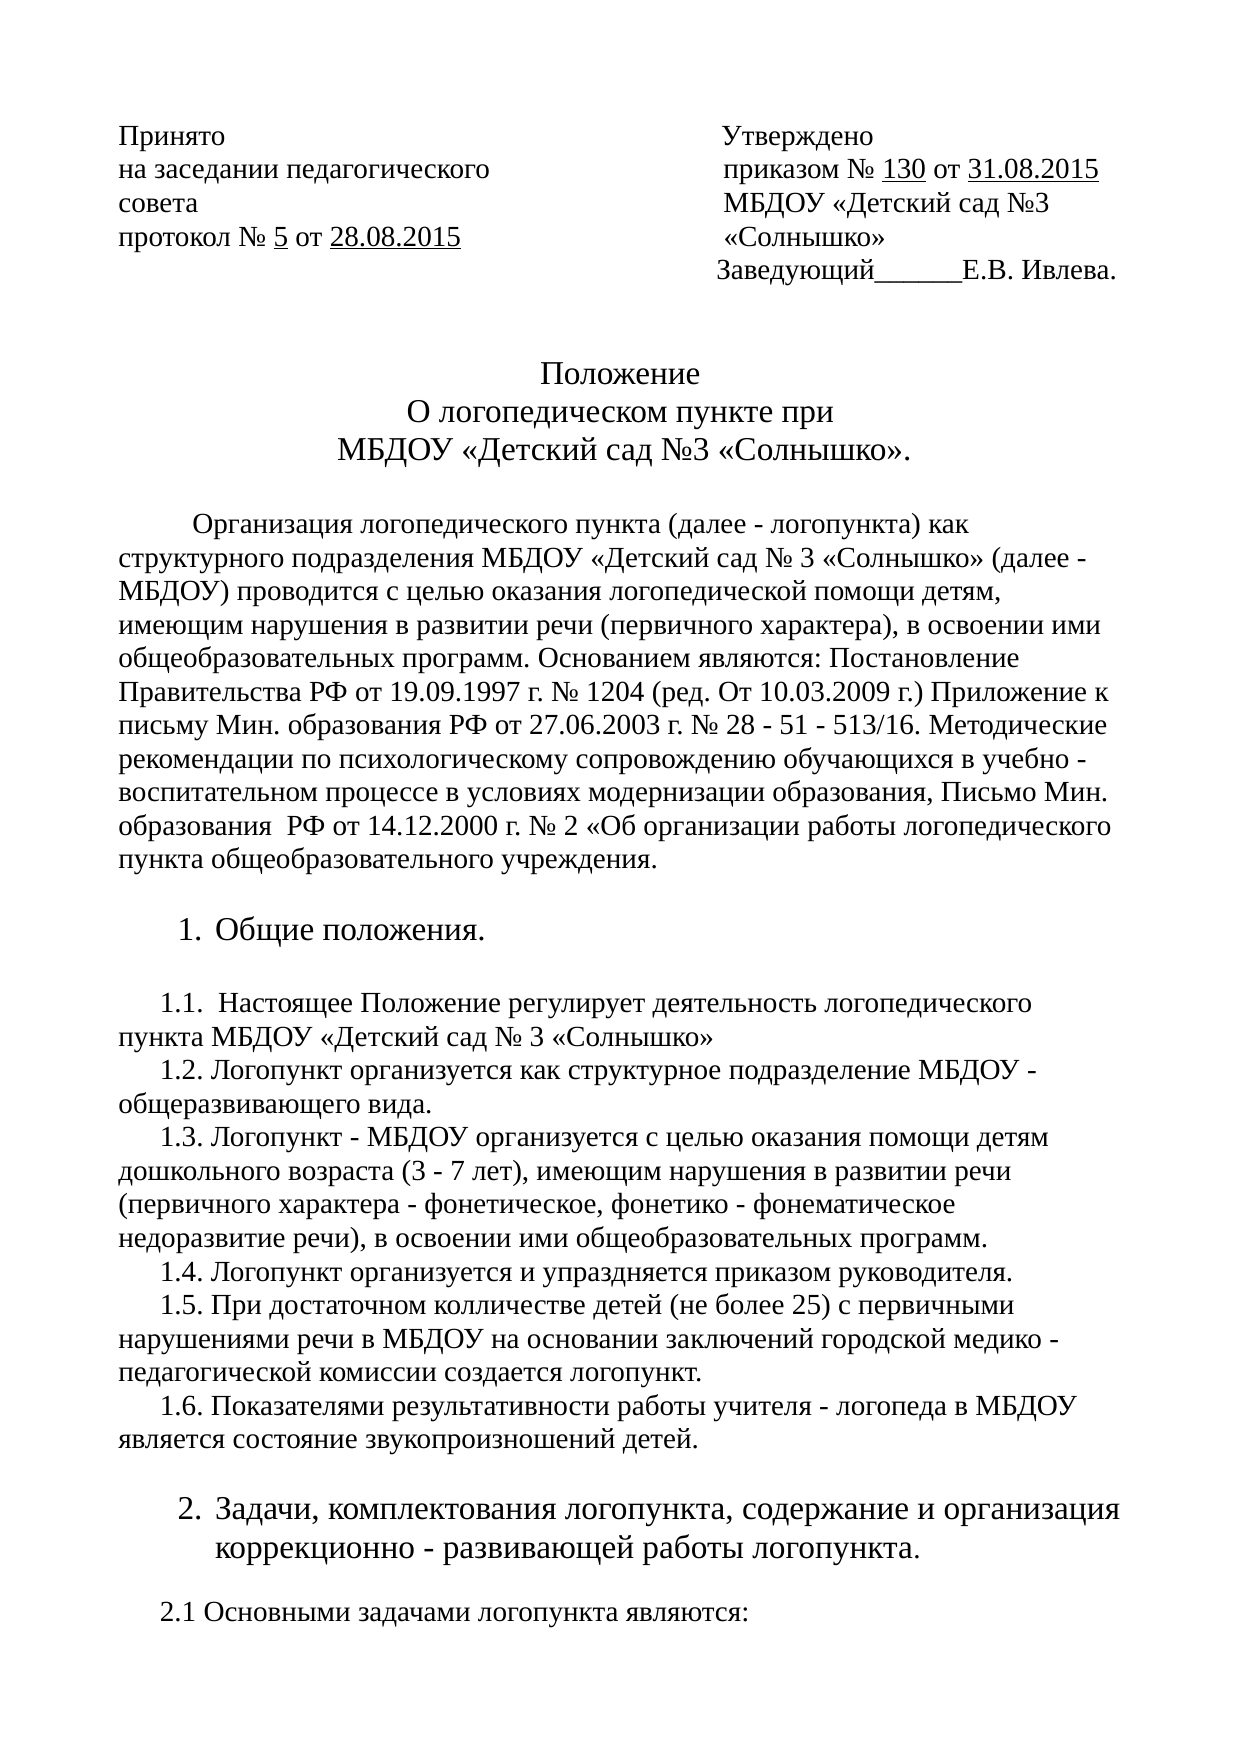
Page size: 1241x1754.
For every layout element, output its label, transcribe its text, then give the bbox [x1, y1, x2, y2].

text совета МБДОУ «Детский сад №3 [118, 185, 1122, 219]
text Положение [118, 353, 1122, 391]
text 2.1 Основными задачами логопункта являются: [118, 1594, 1122, 1627]
text 1.6. Показателями результативности работы учителя - логопеда в МБДОУ является состояние звукопроизношений детей. [118, 1388, 1122, 1455]
text 1.4. Логопункт организуется и упраздняется приказом руководителя. [118, 1254, 1122, 1287]
text О логопедическом пункте при [118, 391, 1122, 429]
text протокол № 5 от 28.08.2015 «Солнышко» [118, 219, 1122, 252]
text Принято Утверждено [118, 118, 1122, 152]
text МБДОУ «Детский сад №3 «Солнышко». [118, 429, 1122, 468]
list Общие положения. [177, 909, 1122, 947]
text 1.5. При достаточном колличестве детей (не более 25) с первичными нарушениями речи в МБДОУ на основании заключений городской медико - педагогической комиссии создается логопункт. [118, 1287, 1122, 1388]
text 1.2. Логопункт организуется как структурное подразделение МБДОУ - общеразвивающего вида. [118, 1052, 1122, 1119]
text 1.1. Настоящее Положение регулирует деятельность логопедического пункта МБДОУ «Детский сад № 3 «Солнышко» [118, 985, 1122, 1052]
text 1.3. Логопункт - МБДОУ организуется с целью оказания помощи детям дошкольного возраста (3 - 7 лет), имеющим нарушения в развитии речи (первичного характера - фонетическое, фонетико - фонематическое недоразвитие речи), в освоении ими общеобразовательных программ. [118, 1119, 1122, 1254]
text Заведующий______Е.В. Ивлева. [118, 252, 1122, 286]
text на заседании педагогического приказом № 130 от 31.08.2015 [118, 152, 1122, 185]
text Организация логопедического пункта (далее - логопункта) как структурного подразделения МБДОУ «Детский сад № 3 «Солнышко» (далее - МБДОУ) проводится с целью оказания логопедической помощи детям, имеющим нарушения в развитии речи (первичного характера), в освоении ими общеобразовательных программ. Основанием являются: Постановление Правительства РФ от 19.09.1997 г. № 1204 (ред. От 10.03.2009 г.) Приложение к письму Мин. образования РФ от 27.06.2003 г. № 28 - 51 - 513/16. Методические рекомендации по психологическому сопровождению обучающихся в учебно - воспитательном процессе в условиях модернизации образования, Письмо Мин. образования РФ от 14.12.2000 г. № 2 «Об организации работы логопедического пункта общеобразовательного учреждения. [118, 506, 1122, 875]
list Задачи, комплектования логопункта, содержание и организация коррекционно - развивающей работы логопункта. [177, 1488, 1122, 1565]
